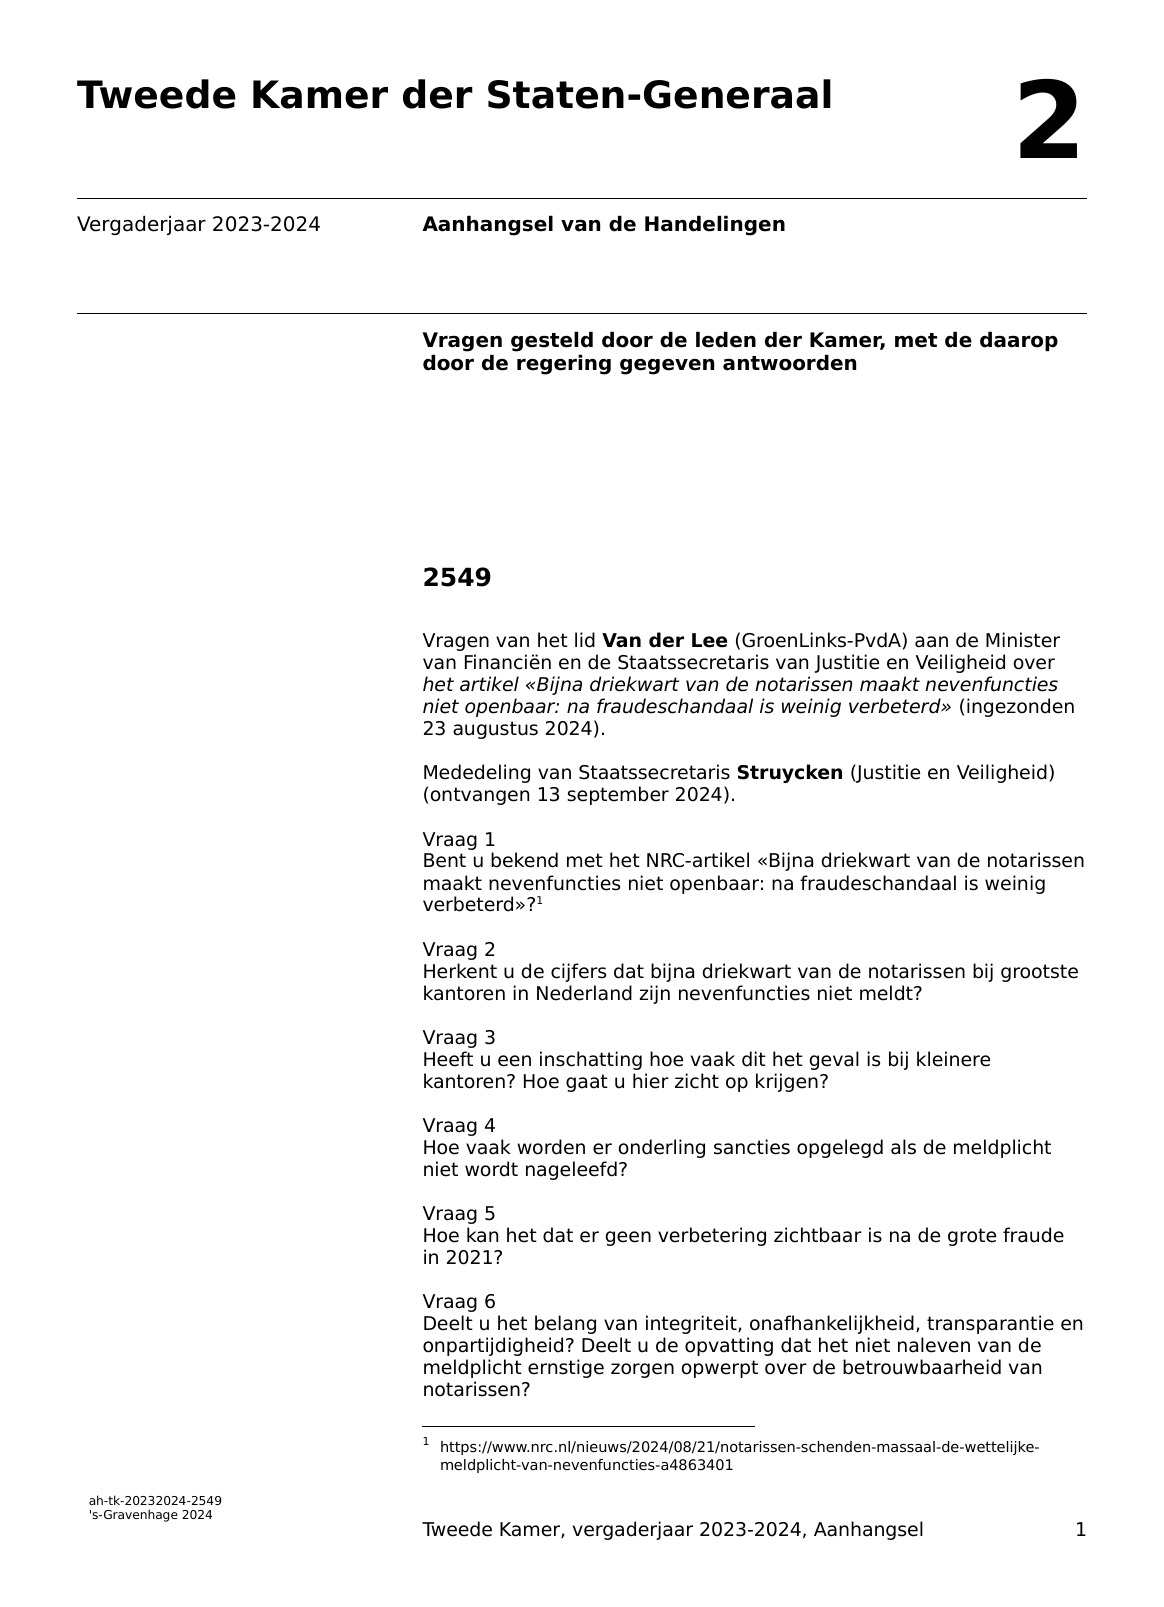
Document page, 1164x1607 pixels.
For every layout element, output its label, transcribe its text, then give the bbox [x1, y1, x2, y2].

table_header Tweede Kamer der Staten-Generaal [77, 59, 886, 198]
text Deelt u het belang van integriteit, onafhankelijkheid, transparantie en onpartijdigheid? Deelt u de opvatting dat het niet naleven van de meldplicht ernstige zorgen opwerpt over de betrouwbaarheid van notarissen? [422, 1313, 1087, 1401]
text Bent u bekend met het NRC-artikel «Bijna driekwart van de notarissen maakt nevenfuncties niet openbaar: na fraudeschandaal is weinig verbeterd»? [422, 850, 1087, 916]
text Vragen van het lid Van der Lee (GroenLinks-PvdA) aan de Minister van Financiën en de Staatssecretaris van Justitie en Veiligheid over het artikel «Bijna driekwart van de notarissen maakt nevenfuncties niet openbaar: na fraudeschandaal is weinig verbeterd» (ingezonden 23 augustus 2024). [422, 630, 1087, 740]
text Heeft u een inschatting hoe vaak dit het geval is bij kleinere kantoren? Hoe gaat u hier zicht op krijgen? [422, 1049, 1087, 1093]
text Vraag 3 [422, 1027, 1087, 1049]
table_cell Vragen gesteld door de leden der Kamer, met de daarop door de regering gegeven antwoorden [422, 314, 1087, 375]
text 2549 [422, 563, 1087, 592]
text https://www.nrc.nl/nieuws/2024/08/21/notarissen-schenden-massaal-de-wettelijke-meldplicht-van-nevenfuncties-a4863401 [422, 1435, 1087, 1474]
text Herkent u de cijfers dat bijna driekwart van de notarissen bij grootste kantoren in Nederland zijn nevenfuncties niet meldt? [422, 961, 1087, 1004]
text Mededeling van Staatssecretaris Struycken (Justitie en Veiligheid) (ontvangen 13 september 2024). [422, 762, 1087, 806]
text ah-tk-20232024-2549 [88, 1494, 323, 1508]
text Vraag 5 [422, 1203, 1087, 1225]
text Hoe kan het dat er geen verbetering zichtbaar is na de grote fraude in 2021? [422, 1225, 1087, 1269]
table_cell Aanhangsel van de Handelingen [422, 199, 1087, 313]
text Hoe vaak worden er onderling sancties opgelegd als de meldplicht niet wordt nageleefd? [422, 1137, 1087, 1181]
table_header 2 [886, 59, 1087, 198]
text 's-Gravenhage 2024 [88, 1508, 323, 1522]
text Vraag 1 [422, 828, 1087, 850]
table_cell Vergaderjaar 2023-2024 [77, 199, 422, 313]
text Vraag 2 [422, 938, 1087, 961]
table_cell [77, 314, 422, 375]
text Vraag 6 [422, 1291, 1087, 1313]
text Vraag 4 [422, 1115, 1087, 1137]
